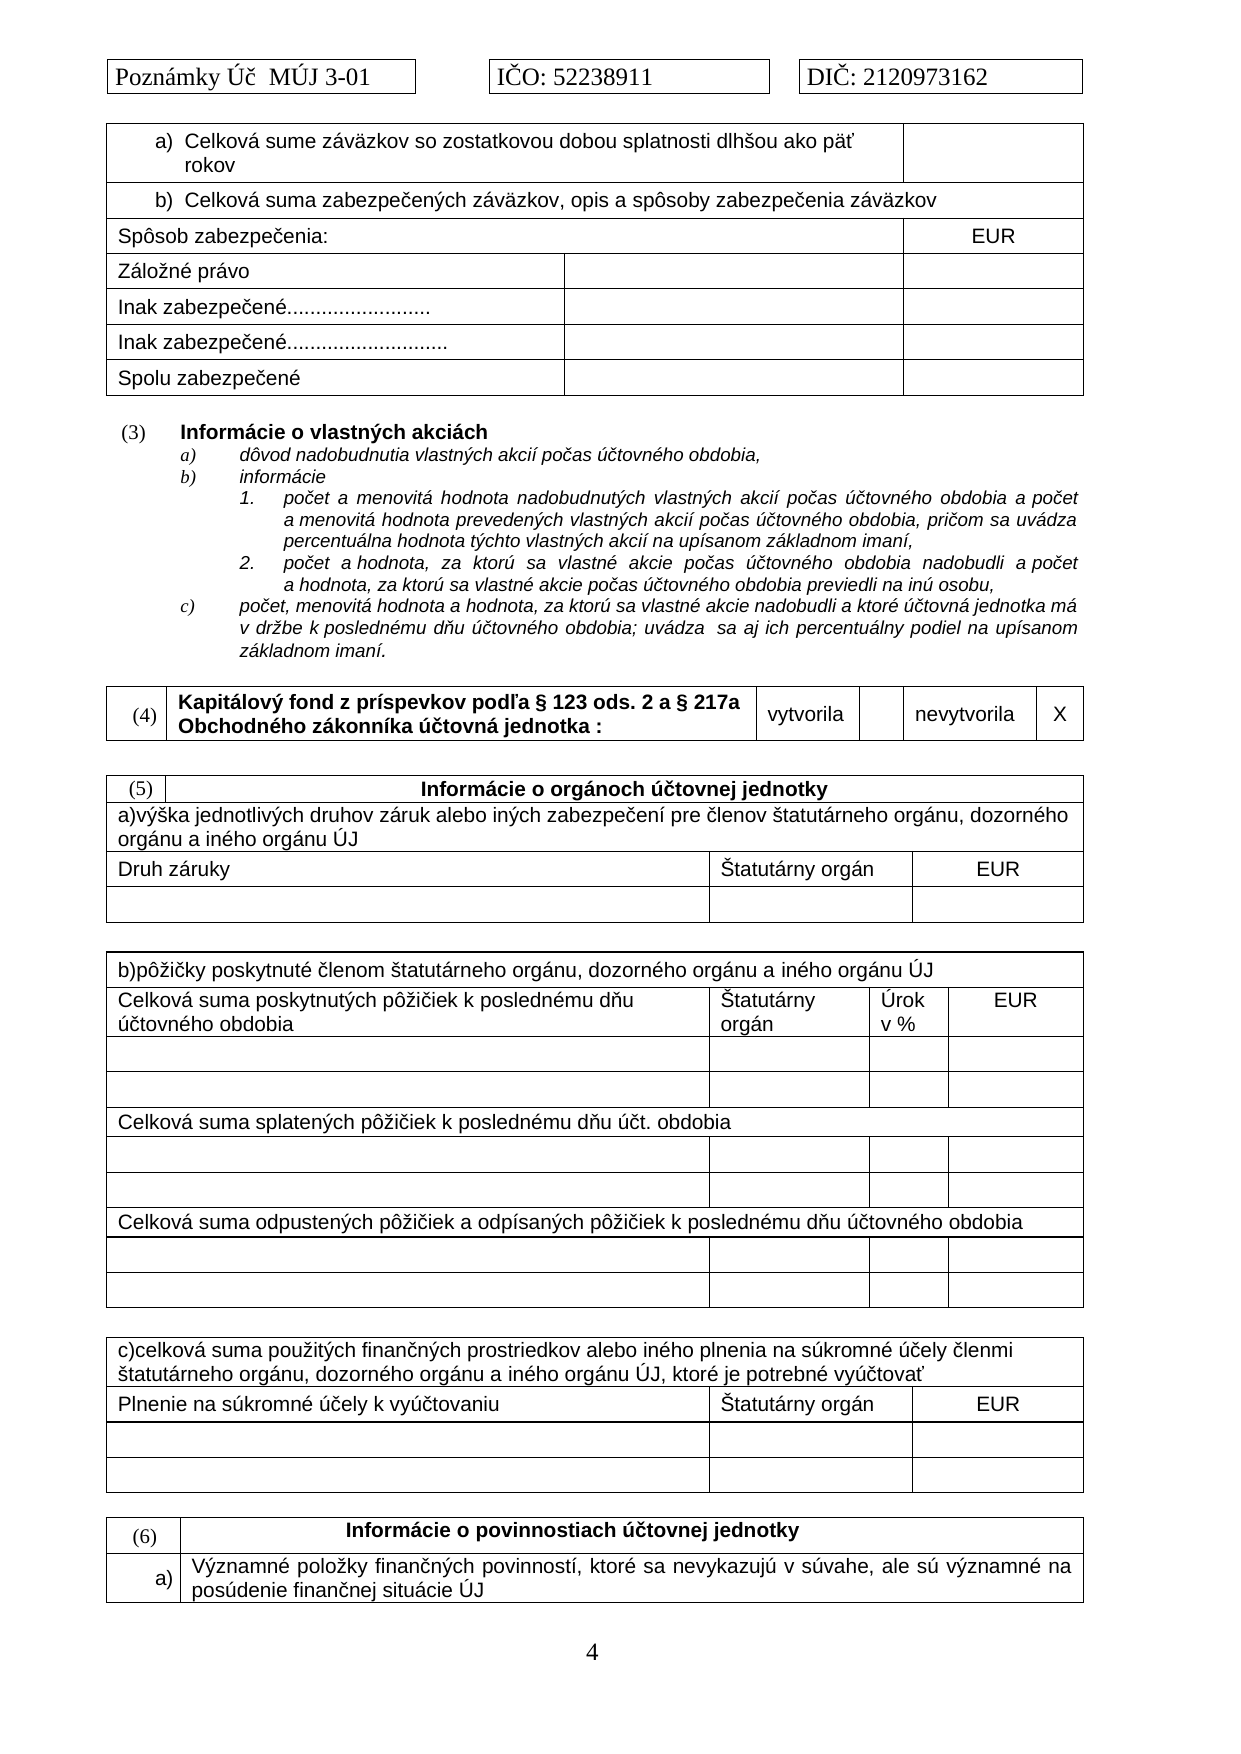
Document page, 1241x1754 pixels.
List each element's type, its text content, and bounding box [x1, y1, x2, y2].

table_cell EUR [913, 1387, 1083, 1421]
table_cell [904, 325, 1083, 359]
table_header Kapitálový fond z príspevkov podľa § 123 ods. 2 a § 217a Obchodného zákonníka účtovná jednotka : [167, 687, 756, 740]
table_cell EUR [904, 219, 1083, 253]
table_cell [710, 1072, 869, 1107]
table_cell EUR [949, 988, 1083, 1036]
table_cell [107, 887, 709, 922]
table_cell [107, 1458, 709, 1492]
table_cell [710, 887, 912, 922]
table_cell [913, 1423, 1083, 1457]
table_cell [107, 1273, 709, 1307]
table_header b)pôžičky poskytnuté členom štatutárneho orgánu, dozorného orgánu a iného orgánu ÚJ [107, 953, 1083, 987]
table_cell Celková suma splatených pôžičiek k poslednému dňu účt. obdobia [107, 1108, 1083, 1136]
table_cell Štatutárny orgán [710, 1387, 912, 1421]
table_cell [565, 289, 903, 324]
table_cell [904, 360, 1083, 394]
table_cell Celková suma zabezpečených záväzkov, opis a spôsoby zabezpečenia záväzkov [107, 183, 1083, 217]
table_header X [1037, 687, 1083, 740]
table_cell Celková sume záväzkov so zostatkovou dobou splatnosti dlhšou ako päť rokov [107, 124, 903, 182]
table_header Informácie o povinnostiach účtovnej jednotky [181, 1518, 1083, 1553]
table_cell Inak zabezpečené............................ [107, 325, 564, 359]
table_cell [107, 1137, 709, 1172]
table_cell [949, 1238, 1083, 1272]
table_cell [107, 1173, 709, 1207]
table_cell [710, 1458, 912, 1492]
table_cell [870, 1072, 948, 1107]
table_header Informácie o orgánoch účtovnej jednotky [166, 776, 1083, 802]
table_header c)celková suma použitých finančných prostriedkov alebo iného plnenia na súkromné účely členmi štatutárneho orgánu, dozorného orgánu a iného orgánu ÚJ, ktoré je potrebné vyúčtovať [107, 1338, 1083, 1386]
table_cell [710, 1238, 869, 1272]
table_cell Štatutárny orgán [710, 988, 869, 1036]
table_cell [710, 1037, 869, 1071]
list počet a menovitá hodnota nadobudnutých vlastných akcií počas účtovného obdobia a počet a menovitá hodnota prevedených vlastných akcií počas účtovného obdobia, pričom sa uvádza percentuálna hodnota týchto vlastných akcií na upísanom základnom imaní, [239, 487, 1078, 552]
table_cell [949, 1273, 1083, 1307]
list dôvod nadobudnutia vlastných akcií počas účtovného obdobia, [180, 444, 1078, 465]
table_cell [107, 1554, 180, 1602]
table_cell [710, 1173, 869, 1207]
table_cell EUR [913, 852, 1083, 886]
table_cell [949, 1173, 1083, 1207]
table_cell [870, 1173, 948, 1207]
table_cell [870, 1137, 948, 1172]
table_cell [870, 1273, 948, 1307]
table_header [107, 776, 165, 802]
table_cell Plnenie na súkromné účely k vyúčtovaniu [107, 1387, 709, 1421]
table_cell [949, 1072, 1083, 1107]
table_cell [904, 289, 1083, 324]
table_cell [870, 1238, 948, 1272]
table_cell [949, 1137, 1083, 1172]
table_cell [107, 1072, 709, 1107]
table_cell [710, 1273, 869, 1307]
table_header [107, 1518, 180, 1553]
table_cell Druh záruky [107, 852, 709, 886]
table_cell [710, 1137, 869, 1172]
table_cell [913, 1458, 1083, 1492]
table_cell [949, 1037, 1083, 1071]
table_cell [904, 124, 1083, 182]
table_cell Záložné právo [107, 254, 564, 288]
table_cell [565, 360, 903, 394]
table_cell [107, 1037, 709, 1071]
list informácie [180, 465, 1078, 487]
table_header nevytvorila [904, 687, 1036, 740]
table_cell Spolu zabezpečené [107, 360, 564, 394]
table_cell Významné položky finančných povinností, ktoré sa nevykazujú v súvahe, ale sú významné na posúdenie finančnej situácie ÚJ [181, 1554, 1083, 1602]
table_cell [913, 887, 1083, 922]
table_cell Štatutárny orgán [710, 852, 912, 886]
table_cell [870, 1037, 948, 1071]
table_cell [565, 325, 903, 359]
table_cell Inak zabezpečené......................... [107, 289, 564, 324]
table_cell [904, 254, 1083, 288]
table_cell [565, 254, 903, 288]
table_header [107, 687, 166, 740]
list počet, menovitá hodnota a hodnota, za ktorú sa vlastné akcie nadobudli a ktoré účtovná jednotka má v držbe k poslednému dňu účtovného obdobia; uvádza sa aj ich percentuálny podiel na upísanom základnom imaní. [180, 595, 1078, 662]
table_cell [107, 1423, 709, 1457]
table_header [860, 687, 903, 740]
table_cell Celková suma poskytnutých pôžičiek k poslednému dňu účtovného obdobia [107, 988, 709, 1036]
table_cell a)výška jednotlivých druhov záruk alebo iných zabezpečení pre členov štatutárneho orgánu, dozorného orgánu a iného orgánu ÚJ [107, 803, 1083, 851]
table_cell Úrok v % [870, 988, 948, 1036]
table_header vytvorila [757, 687, 859, 740]
table_cell Celková suma odpustených pôžičiek a odpísaných pôžičiek k poslednému dňu účtovného obdobia [107, 1208, 1083, 1236]
table_cell [107, 1238, 709, 1272]
table_cell Spôsob zabezpečenia: [107, 219, 903, 253]
list Informácie o vlastných akciách [121, 419, 1078, 444]
list počet a hodnota, za ktorú sa vlastné akcie počas účtovného obdobia nadobudli a počet a hodnota, za ktorú sa vlastné akcie počas účtovného obdobia previedli na inú osobu, [239, 552, 1078, 595]
table_cell [710, 1423, 912, 1457]
